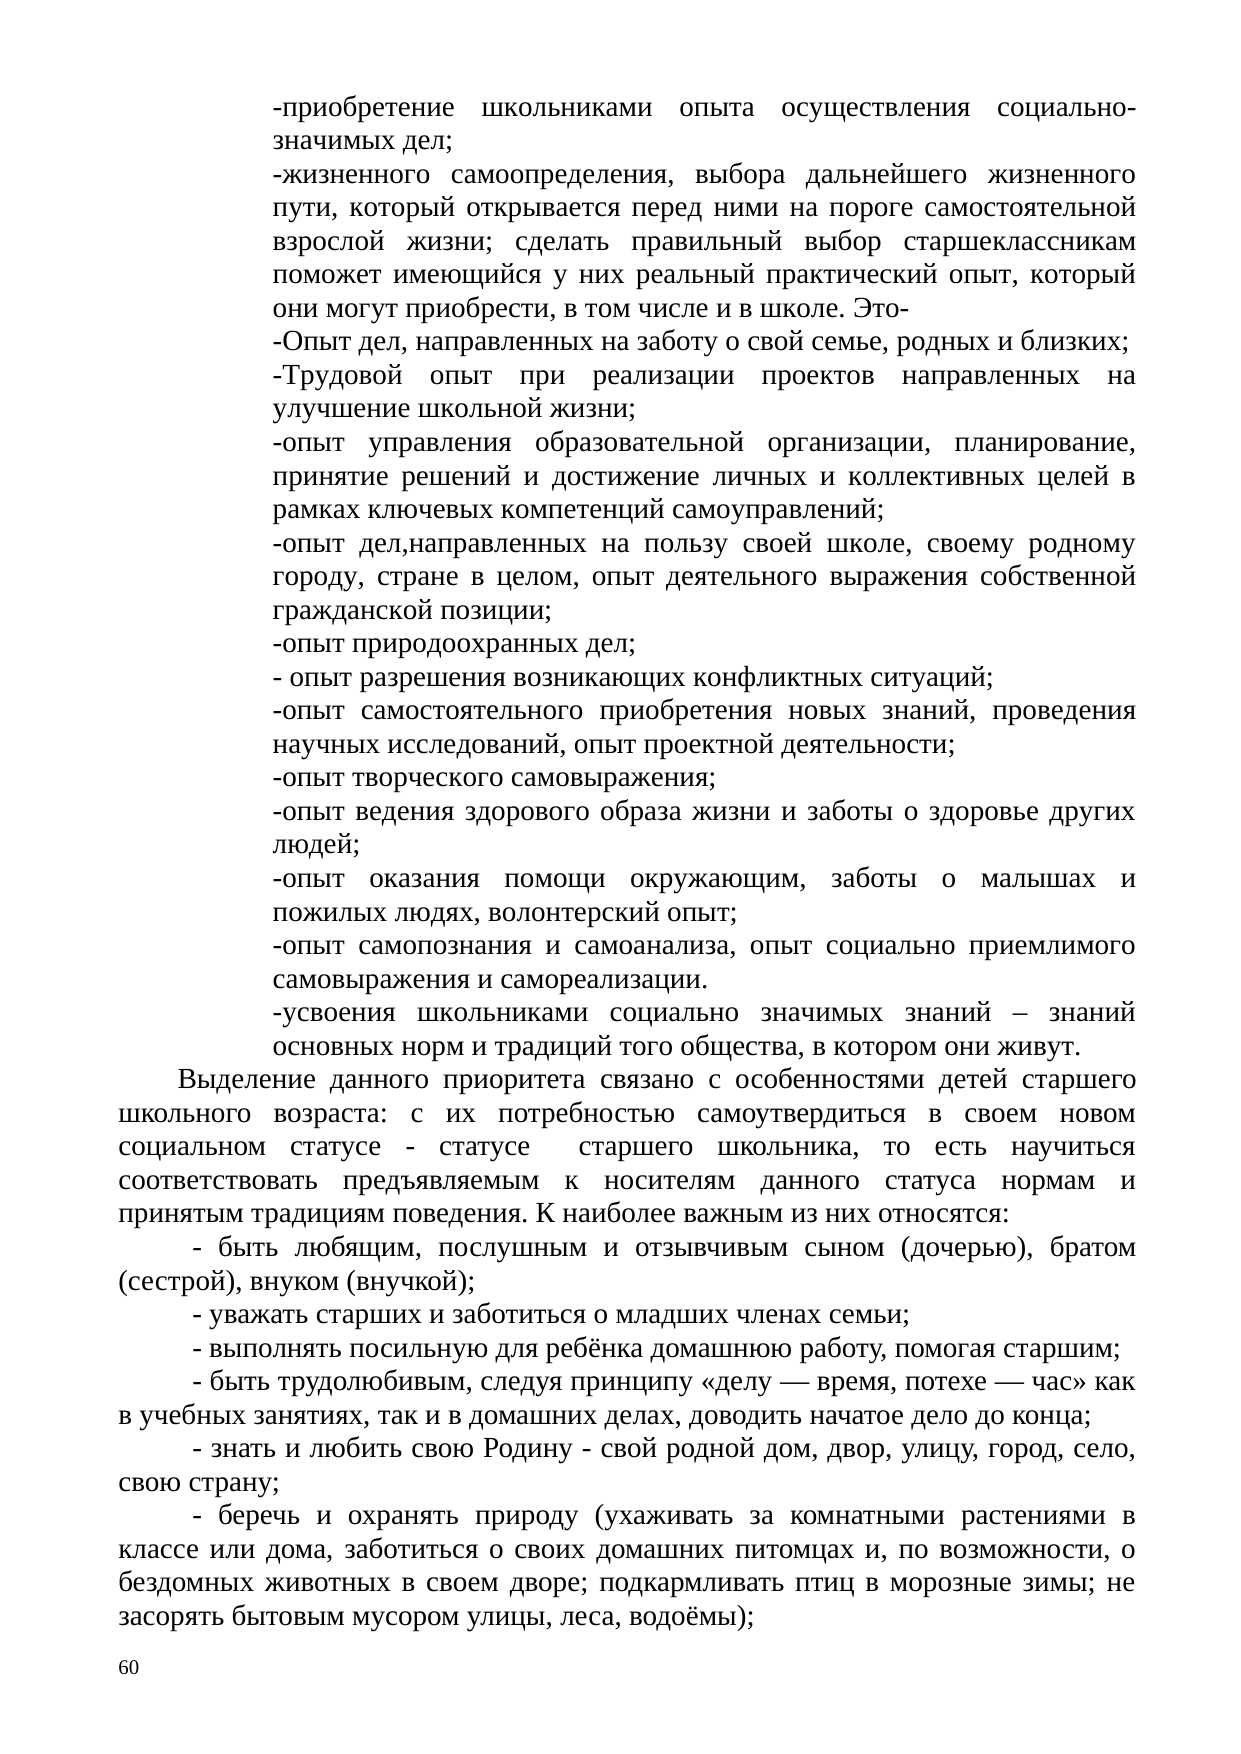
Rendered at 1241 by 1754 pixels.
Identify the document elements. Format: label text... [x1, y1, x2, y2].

text -опыт творческого самовыражения; [272, 759, 1137, 793]
text -приобретение школьниками опыта осуществления социально-значимых дел; [272, 89, 1137, 156]
text -опыт самостоятельного приобретения новых знаний, проведения научных исследований, опыт проектной деятельности; [272, 692, 1137, 759]
text -опыт дел,направленных на пользу своей школе, своему родному городу, стране в целом, опыт деятельного выражения собственной гражданской позиции; [272, 525, 1137, 625]
text - знать и любить свою Родину - свой родной дом, двор, улицу, город, село, свою страну; [118, 1430, 1137, 1497]
text -опыт природоохранных дел; [272, 625, 1137, 659]
text -опыт ведения здорового образа жизни и заботы о здоровье других людей; [272, 793, 1137, 860]
text -опыт управления образовательной организации, планирование, принятие решений и достижение личных и коллективных целей в рамках ключевых компетенций самоуправлений; [272, 424, 1137, 525]
text - опыт разрешения возникающих конфликтных ситуаций; [272, 659, 1137, 692]
text - беречь и охранять природу (ухаживать за комнатными растениями в классе или дома, заботиться о своих домашних питомцах и, по возможности, о бездомных животных в своем дворе; подкармливать птиц в морозные зимы; не засорять бытовым мусором улицы, леса, водоёмы); [118, 1497, 1137, 1632]
text - быть любящим, послушным и отзывчивым сыном (дочерью), братом (сестрой), внуком (внучкой); [118, 1229, 1137, 1296]
text Выделение данного приоритета связано с особенностями детей старшего школьного возраста: с их потребностью самоутвердиться в своем новом социальном статусе - статусе старшего школьника, то есть научиться соответствовать предъявляемым к носителям данного статуса нормам и принятым традициям поведения. К наиболее важным из них относятся: [118, 1061, 1137, 1229]
text -опыт самопознания и самоанализа, опыт социально приемлимого самовыражения и самореализации. [272, 927, 1137, 994]
text -Опыт дел, направленных на заботу о свой семье, родных и близких; [272, 323, 1137, 357]
text - выполнять посильную для ребёнка домашнюю работу, помогая старшим; [118, 1330, 1137, 1363]
text -Трудовой опыт при реализации проектов направленных на улучшение школьной жизни; [272, 357, 1137, 424]
text -жизненного самоопределения, выбора дальнейшего жизненного пути, который открывается перед ними на пороге самостоятельной взрослой жизни; сделать правильный выбор старшеклассникам поможет имеющийся у них реальный практический опыт, который они могут приобрести, в том числе и в школе. Это- [272, 156, 1137, 323]
text -опыт оказания помощи окружающим, заботы о малышах и пожилых людях, волонтерский опыт; [272, 860, 1137, 927]
text - быть трудолюбивым, следуя принципу «делу — время, потехе — час» как в учебных занятиях, так и в домашних делах, доводить начатое дело до конца; [118, 1363, 1137, 1430]
text -усвоения школьниками социально значимых знаний – знаний основных норм и традиций того общества, в котором они живут. [272, 994, 1137, 1061]
text - уважать старших и заботиться о младших членах семьи; [118, 1296, 1137, 1330]
